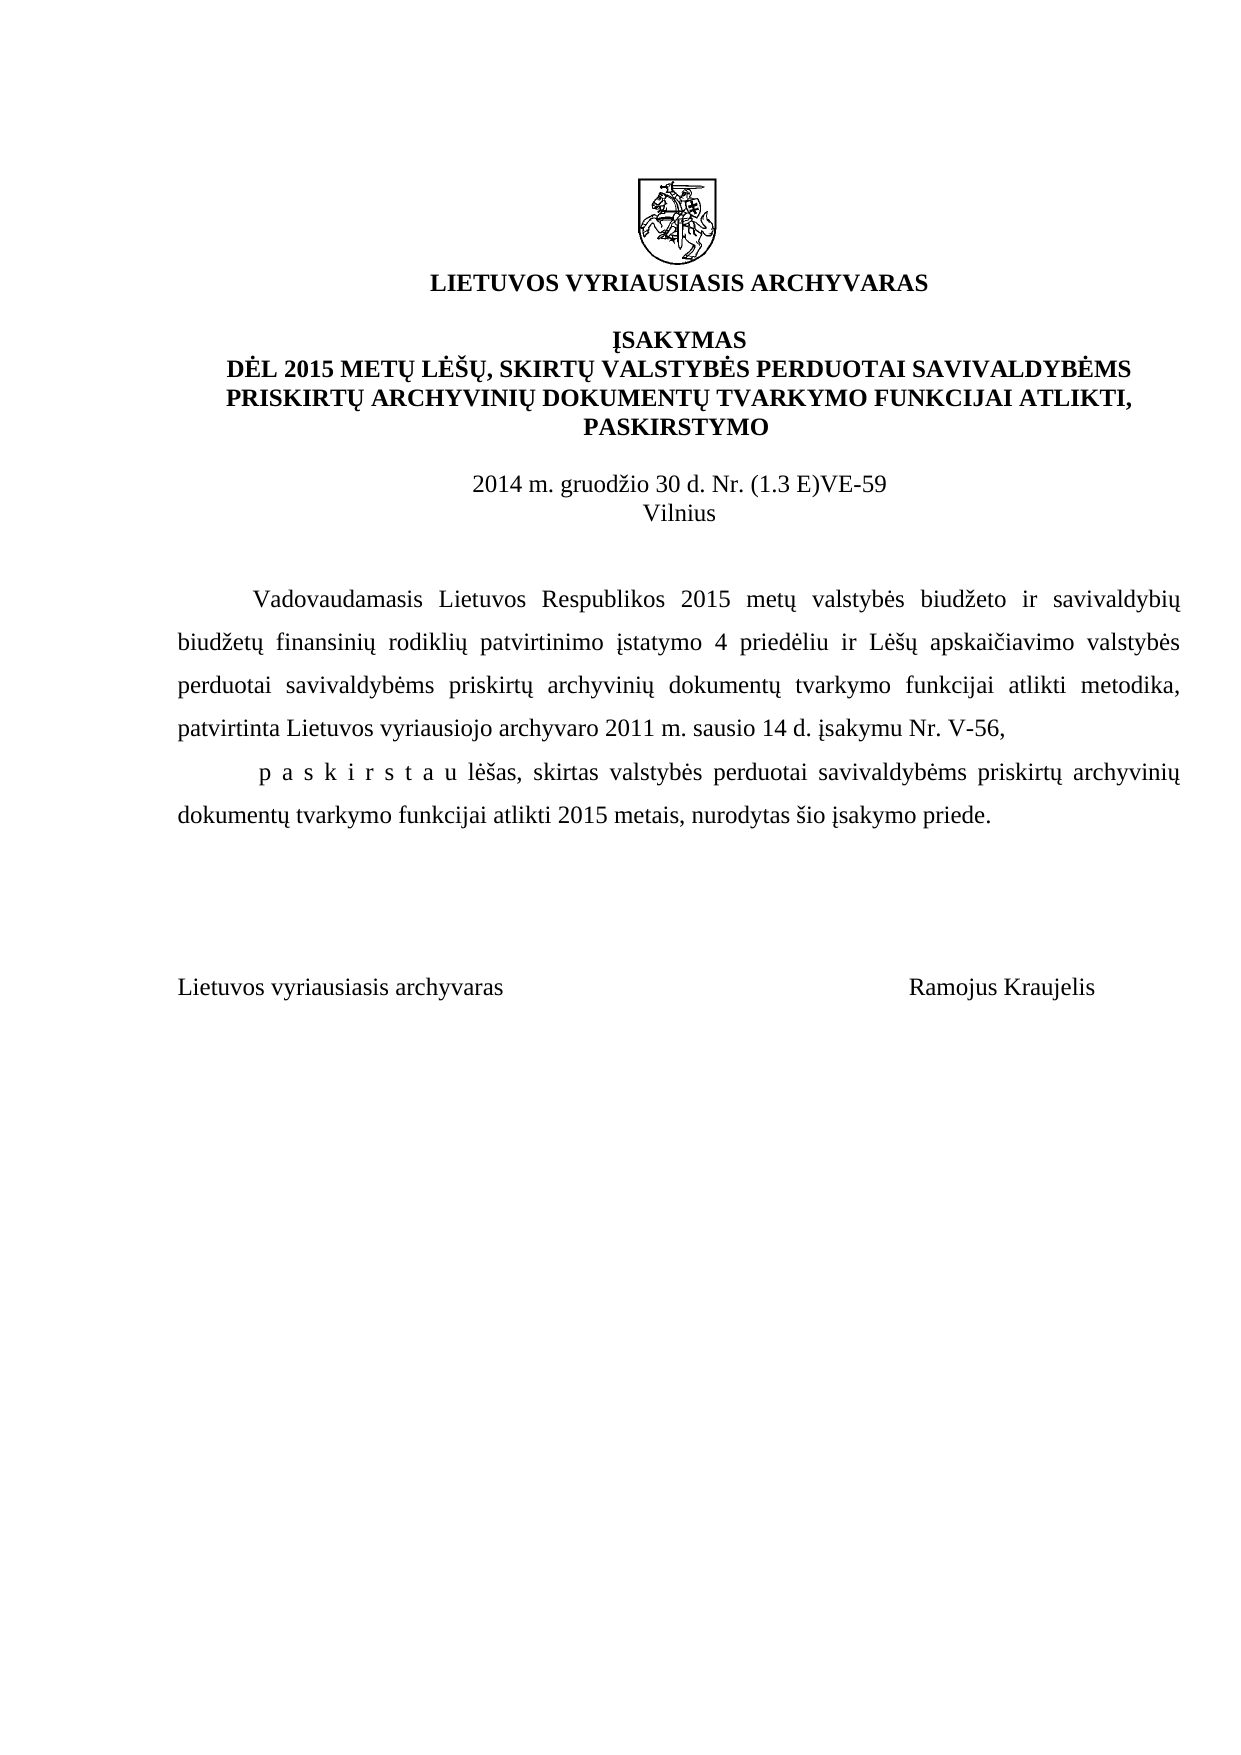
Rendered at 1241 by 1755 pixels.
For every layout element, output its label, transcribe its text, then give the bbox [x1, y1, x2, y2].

text 2014 m. gruodžio 30 d. Nr. (1.3 E)VE-59 [177, 469, 1181, 498]
text Vilnius [177, 498, 1181, 527]
text ĮSAKYMAS [177, 325, 1181, 354]
text Lietuvos vyriausiasis archyvaras Ramojus Kraujelis [177, 972, 1181, 1001]
text p a s k i r s t a u lėšas, skirtas valstybės perduotai savivaldybėms priskirtų archyvinių dokumentų tvarkymo funkcijai atlikti 2015 metais, nurodytas šio įsakymo priede. [177, 757, 1181, 828]
text Vadovaudamasis Lietuvos Respublikos 2015 metų valstybės biudžeto ir savivaldybių biudžetų finansinių rodiklių patvirtinimo įstatymo 4 priedėliu ir Lėšų apskaičiavimo valstybės perduotai savivaldybėms priskirtų archyvinių dokumentų tvarkymo funkcijai atlikti metodika, patvirtinta Lietuvos vyriausiojo archyvaro 2011 m. sausio 14 d. įsakymu Nr. V-56, [177, 584, 1181, 742]
text DĖL 2015 METŲ LĖŠŲ, SKIRTŲ VALSTYBĖS PERDUOTAI SAVIVALDYBĖMS PRISKIRTŲ ARCHYVINIŲ DOKUMENTŲ TVARKYMO FUNKCIJAI ATLIKTI, PASKIRSTYMO [177, 354, 1181, 440]
text LIETUVOS VYRIAUSIASIS ARCHYVARAS [177, 268, 1181, 297]
